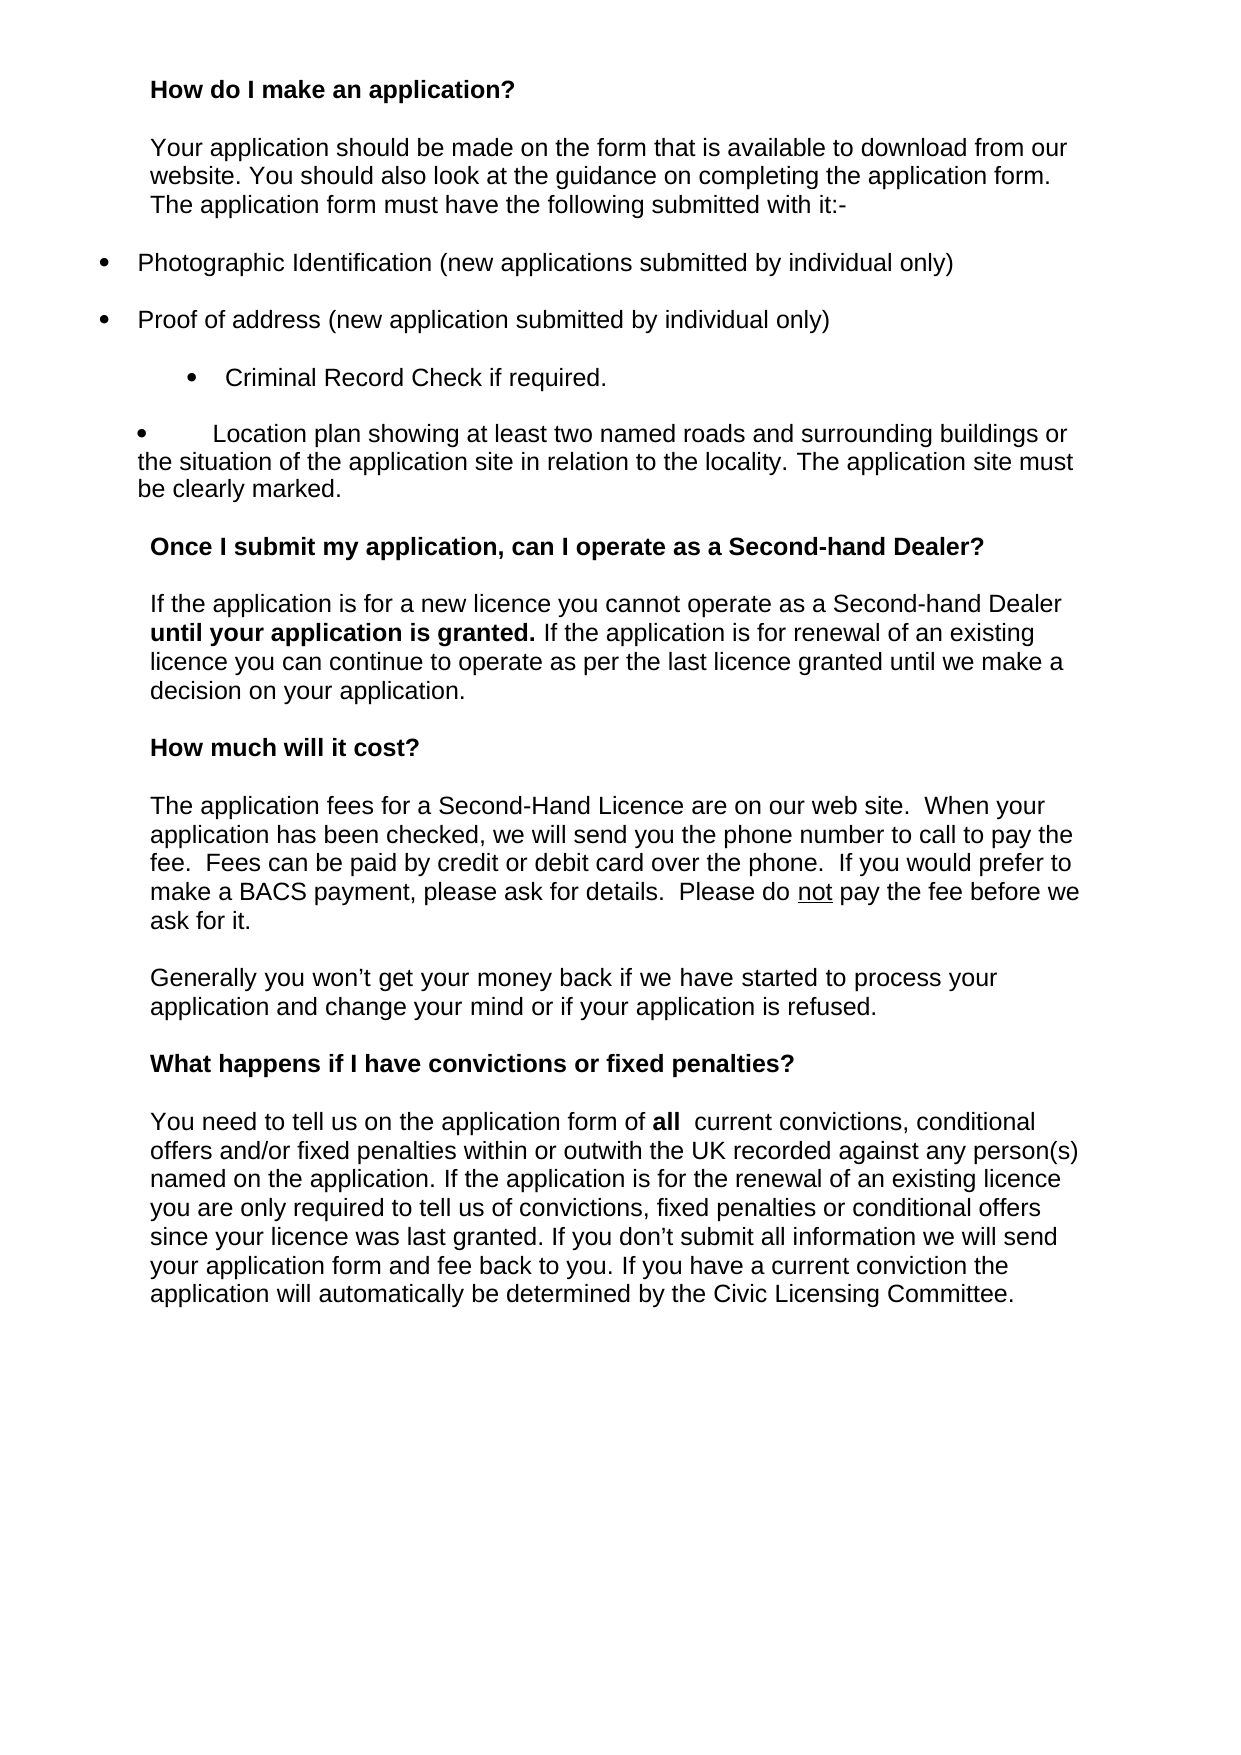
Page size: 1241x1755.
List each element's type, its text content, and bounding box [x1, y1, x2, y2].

text You need to tell us on the application form of all current convictions, conditional offers and/or fixed penalties within or outwith the UK recorded against any person(s) named on the application. If the application is for the renewal of an existing licence you are only required to tell us of convictions, fixed penalties or conditional offers since your licence was last granted. If you don’t submit all information we will send your application form and fee back to you. If you have a current conviction the application will automatically be determined by the Civic Licensing Committee. [150, 1107, 1091, 1308]
subtitle How do I make an application? [150, 75, 1103, 104]
list Criminal Record Check if required. [187, 362, 1103, 391]
text If the application is for a new licence you cannot operate as a Second-hand Dealer until your application is granted. If the application is for renewal of an existing licence you can continue to operate as per the last licence granted until we make a decision on your application. [150, 589, 1091, 704]
list Proof of address (new application submitted by individual only) [100, 305, 1103, 334]
list Photographic Identification (new applications submitted by individual only) [100, 248, 1103, 277]
text The application fees for a Second-Hand Licence are on our web site. When your application has been checked, we will send you the phone number to call to pay the fee. Fees can be paid by credit or debit card over the phone. If you would prefer to make a BACS payment, please ask for details. Please do not pay the fee before we ask for it. [150, 791, 1103, 934]
subtitle Once I submit my application, can I operate as a Second-hand Dealer? [150, 532, 1103, 561]
subtitle How much will it cost? [150, 733, 1103, 762]
subtitle What happens if I have convictions or fixed penalties? [150, 1049, 1103, 1078]
text Your application should be made on the form that is available to download from our website. You should also look at the guidance on completing the application form. The application form must have the following submitted with it:- [150, 133, 1091, 219]
list Location plan showing at least two named roads and surrounding buildings or the situation of the application site in relation to the locality. The application site must be clearly marked. [137, 420, 1091, 503]
text Generally you won’t get your money back if we have started to process your application and change your mind or if your application is refused. [150, 963, 1057, 1021]
